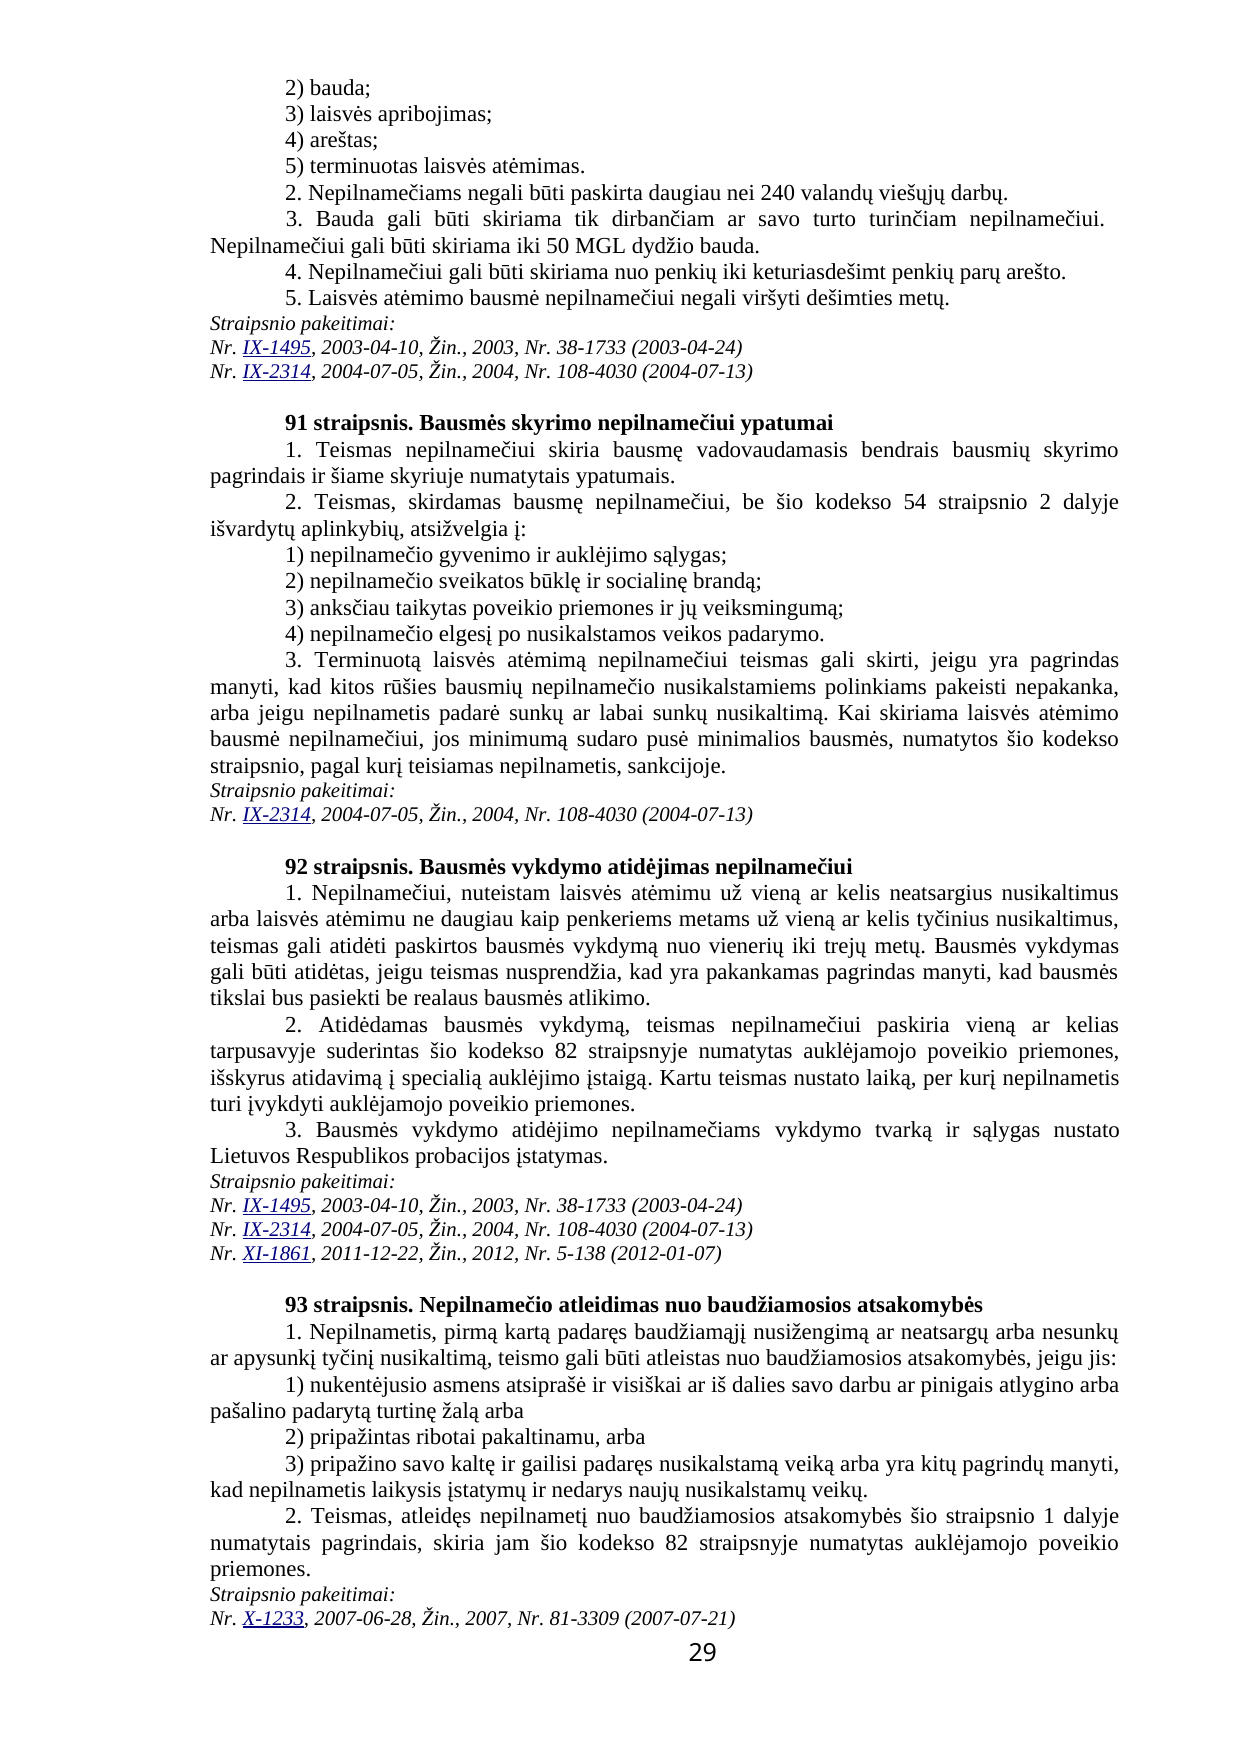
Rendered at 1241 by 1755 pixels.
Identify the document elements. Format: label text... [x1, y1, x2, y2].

text 5. Laisvės atėmimo bausmė nepilnamečiui negali viršyti dešimties metų. [210, 284, 1120, 311]
text 2) nepilnamečio sveikatos būklę ir socialinę brandą; [210, 567, 1120, 594]
text 92 straipsnis. Bausmės vykdymo atidėjimas nepilnamečiui [210, 853, 1120, 879]
text Nr. IX-2314, 2004-07-05, Žin., 2004, Nr. 108-4030 (2004-07-13) [210, 802, 1120, 826]
text 5) terminuotas laisvės atėmimas. [210, 153, 1120, 179]
text Nr. IX-2314, 2004-07-05, Žin., 2004, Nr. 108-4030 (2004-07-13) [210, 359, 1120, 383]
text 2. Teismas, skirdamas bausmę nepilnamečiui, be šio kodekso 54 straipsnio 2 dalyje išvardytų aplinkybių, atsižvelgia į: [210, 488, 1120, 541]
text 4) nepilnamečio elgesį po nusikalstamos veikos padarymo. [210, 620, 1120, 646]
text 2. Nepilnamečiams negali būti paskirta daugiau nei 240 valandų viešųjų darbų. [210, 179, 1120, 205]
text Straipsnio pakeitimai: [210, 311, 1120, 335]
text 2. Teismas, atleidęs nepilnametį nuo baudžiamosios atsakomybės šio straipsnio 1 dalyje numatytais pagrindais, skiria jam šio kodekso 82 straipsnyje numatytas auklėjamojo poveikio priemones. [210, 1502, 1120, 1581]
text 3) anksčiau taikytas poveikio priemones ir jų veiksmingumą; [210, 594, 1120, 620]
text 2) pripažintas ribotai pakaltinamu, arba [210, 1423, 1120, 1450]
text Nr. IX-2314, 2004-07-05, Žin., 2004, Nr. 108-4030 (2004-07-13) [210, 1217, 1120, 1241]
text 91 straipsnis. Bausmės skyrimo nepilnamečiui ypatumai [210, 409, 1120, 436]
text Nr. X-1233, 2007-06-28, Žin., 2007, Nr. 81-3309 (2007-07-21) [210, 1606, 1120, 1629]
text 1) nepilnamečio gyvenimo ir auklėjimo sąlygas; [210, 541, 1120, 567]
text 3. Bausmės vykdymo atidėjimo nepilnamečiams vykdymo tvarką ir sąlygas nustato Lietuvos Respublikos probacijos įstatymas. [210, 1116, 1120, 1169]
text 1. Nepilnametis, pirmą kartą padaręs baudžiamąjį nusižengimą ar neatsargų arba nesunkų ar apysunkį tyčinį nusikaltimą, teismo gali būti atleistas nuo baudžiamosios atsakomybės, jeigu jis: [210, 1318, 1120, 1371]
text Straipsnio pakeitimai: [210, 1169, 1120, 1193]
text Nr. IX-1495, 2003-04-10, Žin., 2003, Nr. 38-1733 (2003-04-24) [210, 1193, 1120, 1217]
text 1) nukentėjusio asmens atsiprašė ir visiškai ar iš dalies savo darbu ar pinigais atlygino arba pašalino padarytą turtinę žalą arba [210, 1371, 1120, 1423]
text 3. Terminuotą laisvės atėmimą nepilnamečiui teismas gali skirti, jeigu yra pagrindas manyti, kad kitos rūšies bausmių nepilnamečio nusikalstamiems polinkiams pakeisti nepakanka, arba jeigu nepilnametis padarė sunkų ar labai sunkų nusikaltimą. Kai skiriama laisvės atėmimo bausmė nepilnamečiui, jos minimumą sudaro pusė minimalios bausmės, numatytos šio kodekso straipsnio, pagal kurį teisiamas nepilnametis, sankcijoje. [210, 646, 1120, 778]
text 1. Teismas nepilnamečiui skiria bausmę vadovaudamasis bendrais bausmių skyrimo pagrindais ir šiame skyriuje numatytais ypatumais. [210, 436, 1120, 488]
text 4. Nepilnamečiui gali būti skiriama nuo penkių iki keturiasdešimt penkių parų arešto. [210, 258, 1120, 284]
text Nr. XI-1861, 2011-12-22, Žin., 2012, Nr. 5-138 (2012-01-07) [210, 1241, 1120, 1265]
text Straipsnio pakeitimai: [210, 1581, 1120, 1606]
text 3) laisvės apribojimas; [210, 100, 1120, 126]
text 3. Bauda gali būti skiriama tik dirbančiam ar savo turto turinčiam nepilnamečiui. Nepilnamečiui gali būti skiriama iki 50 MGL dydžio bauda. [210, 205, 1106, 258]
text Nr. IX-1495, 2003-04-10, Žin., 2003, Nr. 38-1733 (2003-04-24) [210, 335, 1120, 359]
text 3) pripažino savo kaltę ir gailisi padaręs nusikalstamą veiką arba yra kitų pagrindų manyti, kad nepilnametis laikysis įstatymų ir nedarys naujų nusikalstamų veikų. [210, 1450, 1120, 1502]
text Straipsnio pakeitimai: [210, 778, 1120, 802]
text 4) areštas; [210, 126, 1120, 153]
text 93 straipsnis. Nepilnamečio atleidimas nuo baudžiamosios atsakomybės [210, 1292, 1120, 1318]
text 2) bauda; [210, 73, 1120, 100]
text 1. Nepilnamečiui, nuteistam laisvės atėmimu už vieną ar kelis neatsargius nusikaltimus arba laisvės atėmimu ne daugiau kaip penkeriems metams už vieną ar kelis tyčinius nusikaltimus, teismas gali atidėti paskirtos bausmės vykdymą nuo vienerių iki trejų metų. Bausmės vykdymas gali būti atidėtas, jeigu teismas nusprendžia, kad yra pakankamas pagrindas manyti, kad bausmės tikslai bus pasiekti be realaus bausmės atlikimo. [210, 879, 1120, 1011]
text 2. Atidėdamas bausmės vykdymą, teismas nepilnamečiui paskiria vieną ar kelias tarpusavyje suderintas šio kodekso 82 straipsnyje numatytas auklėjamojo poveikio priemones, išskyrus atidavimą į specialią auklėjimo įstaigą. Kartu teismas nustato laiką, per kurį nepilnametis turi įvykdyti auklėjamojo poveikio priemones. [210, 1011, 1120, 1116]
